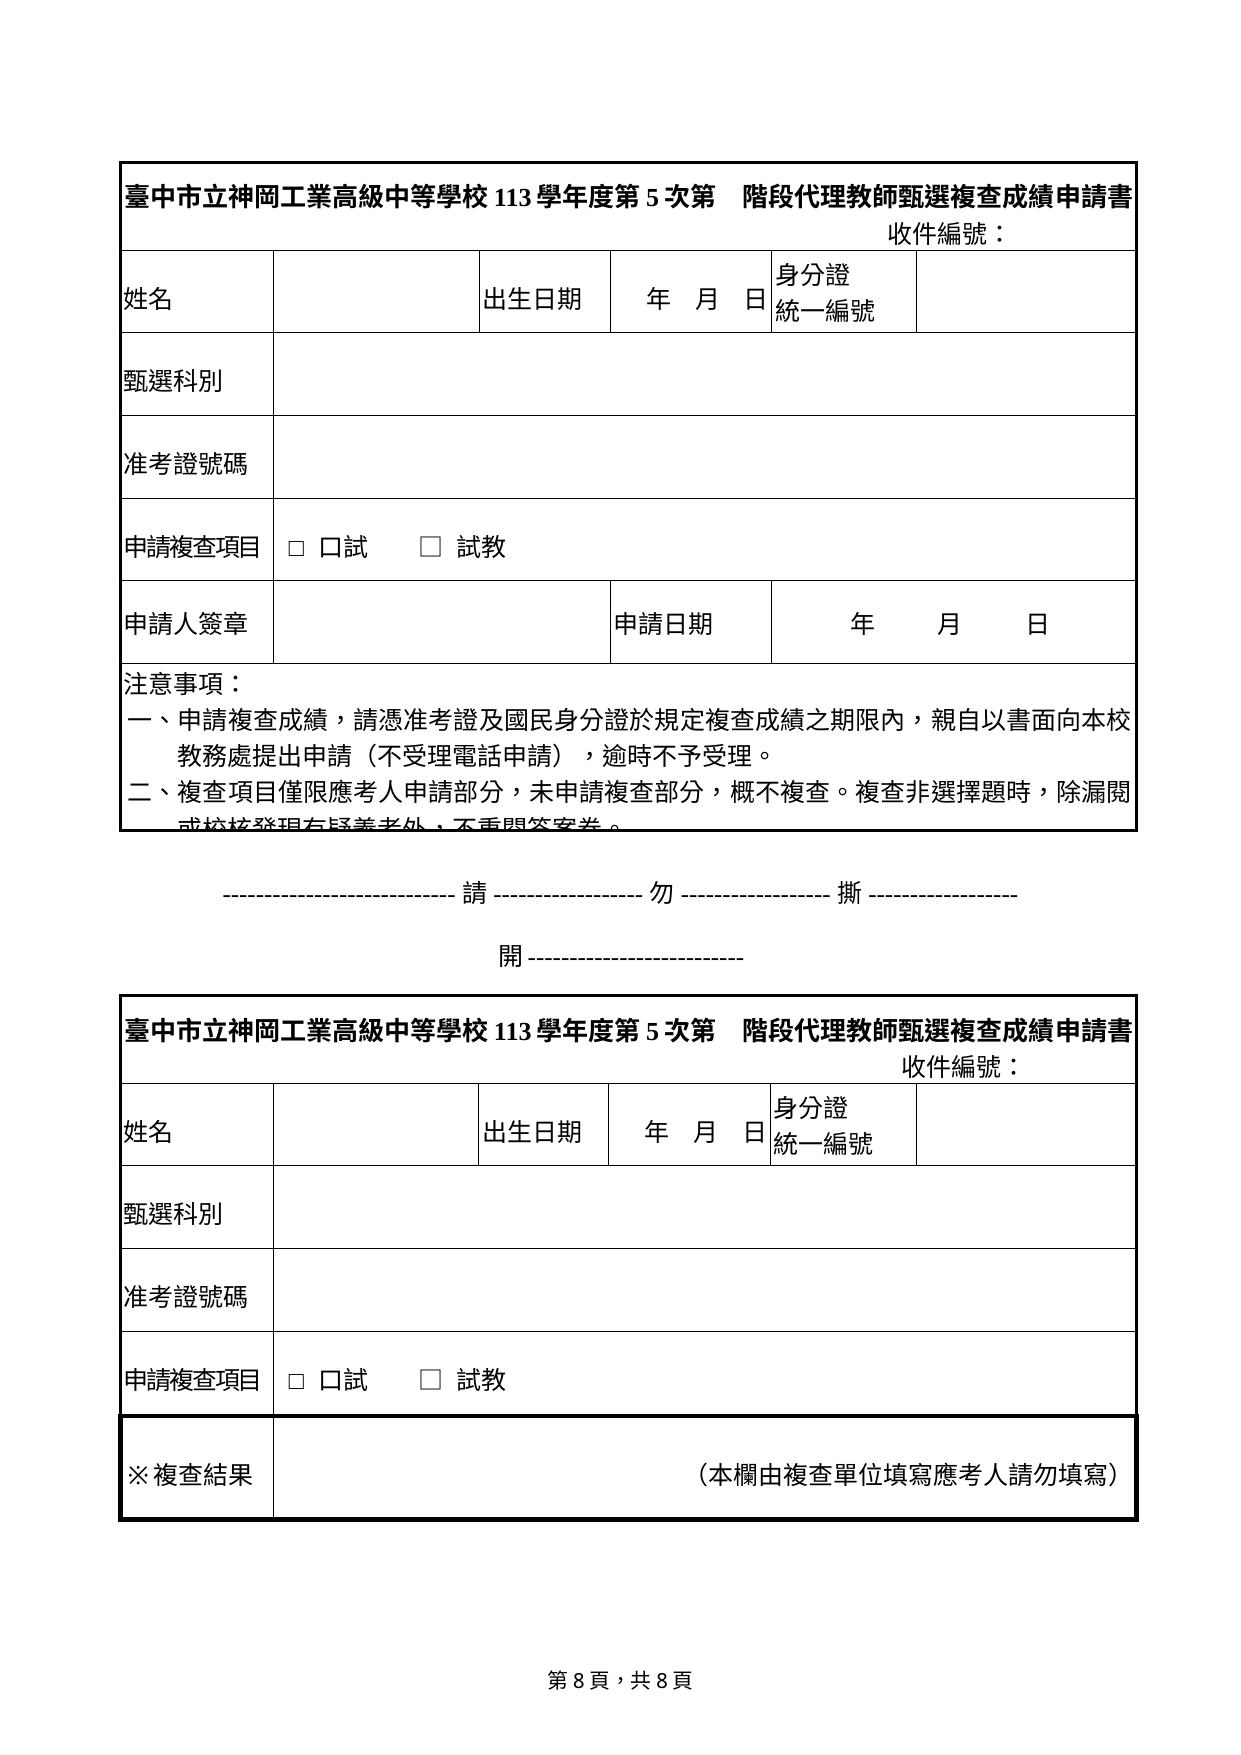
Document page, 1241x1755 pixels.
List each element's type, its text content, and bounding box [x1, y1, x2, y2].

table_cell [917, 1084, 1135, 1165]
table_cell 身分證 統一編號 [771, 1084, 916, 1165]
table_cell 姓名 [122, 1084, 273, 1165]
table_cell 出生日期 [480, 251, 610, 332]
table_header 臺中市立神岡工業高級中等學校113學年度第5次第 階段代理教師甄選複查成績申請書 收件編號： [122, 164, 1135, 249]
table_cell □ 口試 □ 試教 [274, 1332, 1135, 1413]
table_cell [274, 251, 479, 332]
text ----------------------------請------------------勿------------------撕------------------開-------------------------- [120, 850, 1120, 975]
table_cell [274, 416, 1135, 498]
table_cell 申請複查項目 [122, 1332, 273, 1413]
table_cell 姓名 [122, 251, 273, 332]
table_cell 申請日期 [611, 581, 771, 663]
table_cell 准考證號碼 [122, 416, 273, 498]
table_cell 甄選科別 [122, 1166, 273, 1248]
table_cell 年 月 日 [611, 251, 771, 332]
table_cell 年 月 日 [772, 581, 1135, 663]
table_cell □ 口試 □ 試教 [274, 499, 1135, 580]
table_cell [274, 581, 610, 663]
table_cell 准考證號碼 [122, 1249, 273, 1331]
table_cell [917, 251, 1135, 332]
table_cell 注意事項： 一、申請複查成績，請憑准考證及國民身分證於規定複查成績之期限內，親自以書面向本校教務處提出申請（不受理電話申請），逾時不予受理。 二、複查項目僅限應考人申請部分，未申請複查部分，概不複查。複查非選擇題時，除漏閱或校核發現有疑義者外，不重閱答案卷。 [122, 664, 1135, 828]
table_header 臺中市立神岡工業高級中等學校113學年度第5次第 階段代理教師甄選複查成績申請書 收件編號： [122, 997, 1135, 1083]
table_cell 身分證 統一編號 [772, 251, 916, 332]
table_cell [274, 1084, 478, 1165]
table_cell [274, 1166, 1135, 1248]
table_cell 出生日期 [479, 1084, 608, 1165]
table_cell [274, 1249, 1135, 1331]
table_cell ※複查結果 [123, 1418, 273, 1517]
table_cell 年 月 日 [609, 1084, 770, 1165]
table_cell 申請複查項目 [122, 499, 273, 580]
table_cell （本欄由複查單位填寫應考人請勿填寫） [274, 1418, 1134, 1517]
table_cell 申請人簽章 [122, 581, 273, 663]
table_cell 甄選科別 [122, 333, 273, 415]
table_cell [274, 333, 1135, 415]
